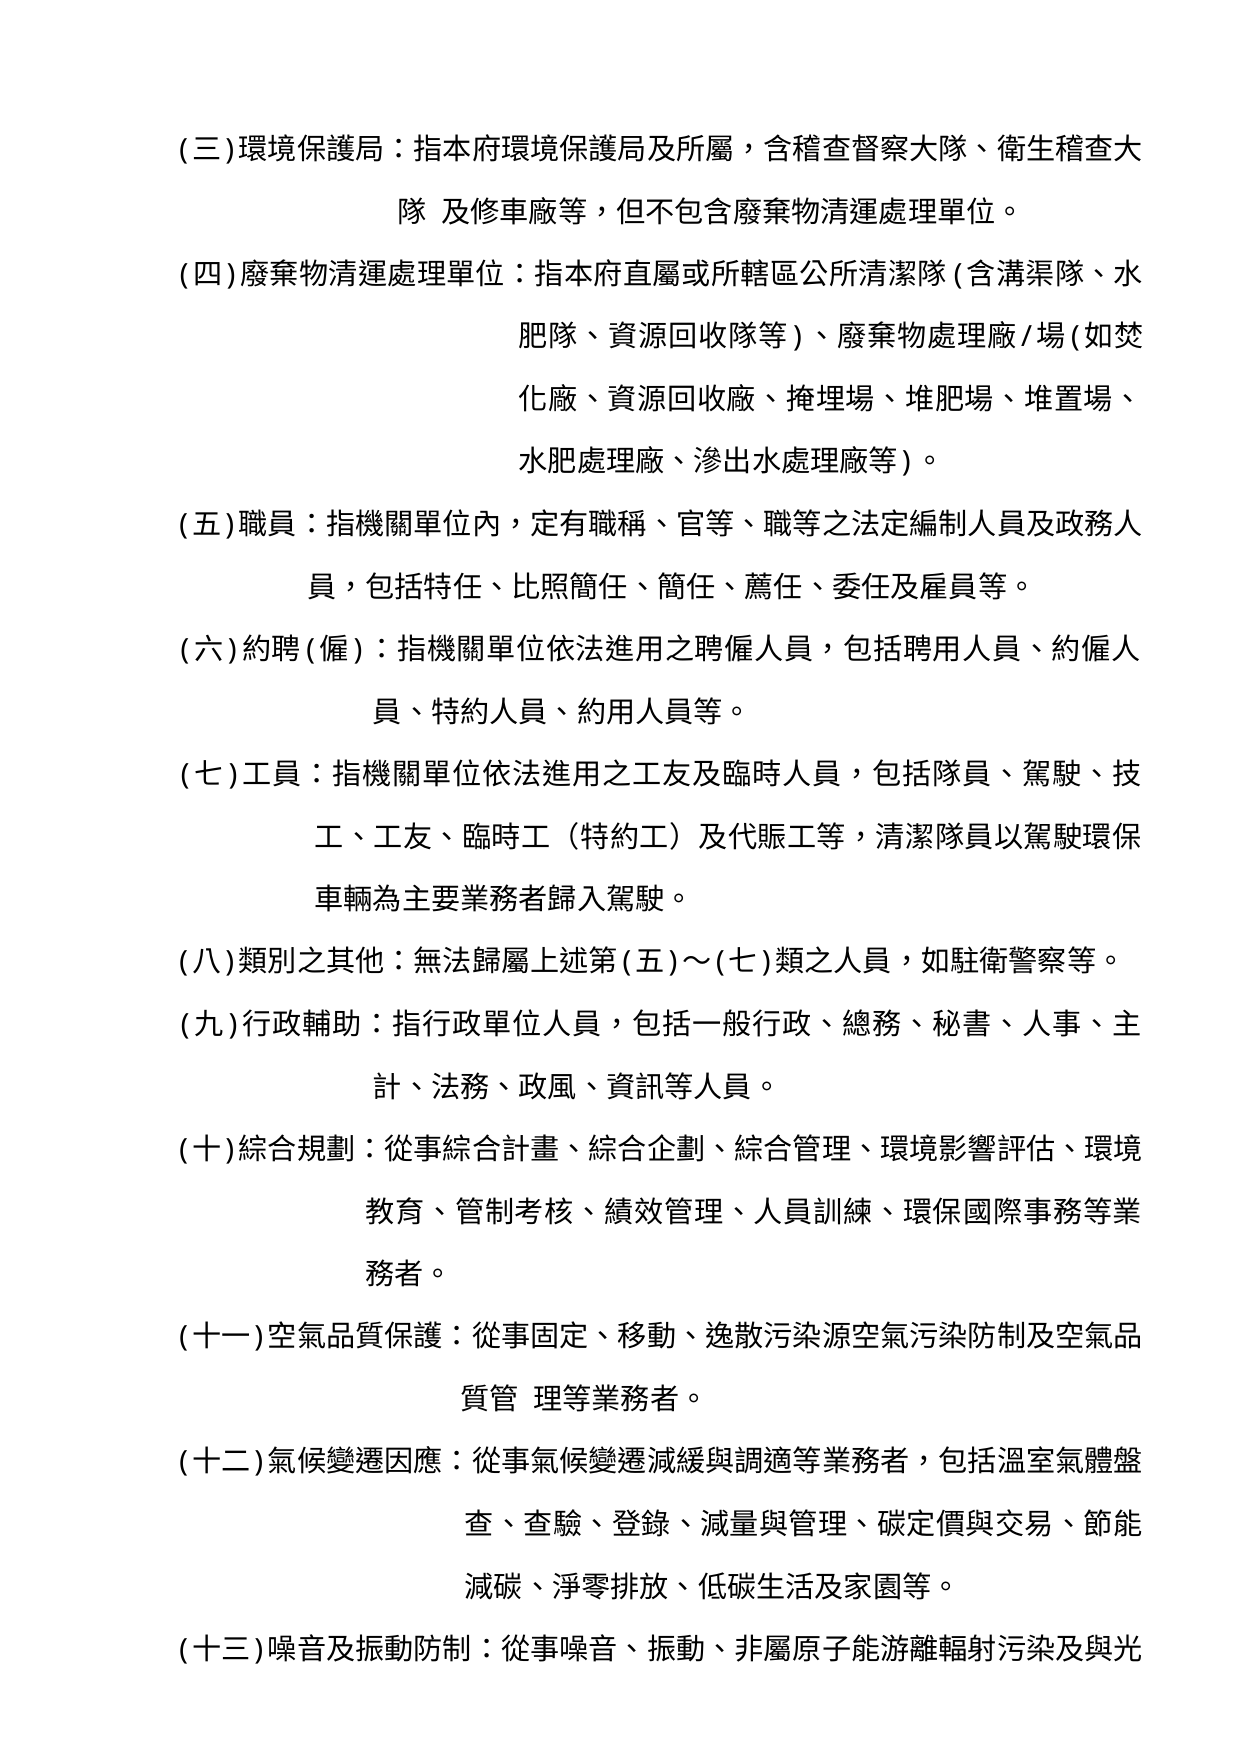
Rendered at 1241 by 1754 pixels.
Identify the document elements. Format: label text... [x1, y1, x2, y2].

table_header (三)環境保護局：指本府環境保護局及所屬，含稽查督察大隊、衛生稽查大隊 及修車廠等，但不包含廢棄物清運處理單位。 (四)廢棄物清運處理單位：指本府直屬或所轄區公所清潔隊(含溝渠隊、水肥隊、資源回收隊等)、廢棄物處理廠/場(如焚化廠、資源回收廠、掩埋場、堆肥場、堆置場、水肥處理廠、滲出水處理廠等)。 (五)職員：指機關單位內，定有職稱、官等、職等之法定編制人員及政務人員，包括特任、比照簡任、簡任、薦任、委任及雇員等。 (六)約聘(僱)：指機關單位依法進用之聘僱人員，包括聘用人員、約僱人員、特約人員、約用人員等。 (七)工員：指機關單位依法進用之工友及臨時人員，包括隊員、駕駛、技工、工友、臨時工（特約工）及代賑工等，清潔隊員以駕駛環保車輛為主要業務者歸入駕駛。 (八)類別之其他：無法歸屬上述第(五)〜(七)類之人員，如駐衛警察等。 (九)行政輔助：指行政單位人員，包括一般行政、總務、秘書、人事、主計、法務、政風、資訊等人員。 (十)綜合規劃：從事綜合計畫、綜合企劃、綜合管理、環境影響評估、環境教育、管制考核、績效管理、人員訓練、環保國際事務等業務者。 (十一)空氣品質保護：從事固定、移動、逸散污染源空氣污染防制及空氣品質管 理等業務者。 (十二)氣候變遷因應：從事氣候變遷減緩與調適等業務者，包括溫室氣體盤查、查驗、登錄、減量與管理、碳定價與交易、節能減碳、淨零排放、低碳生活及家園等。 (十三)噪音及振動防制：從事噪音、振動、非屬原子能游離輻射污染及與光 [98, 105, 1155, 1668]
